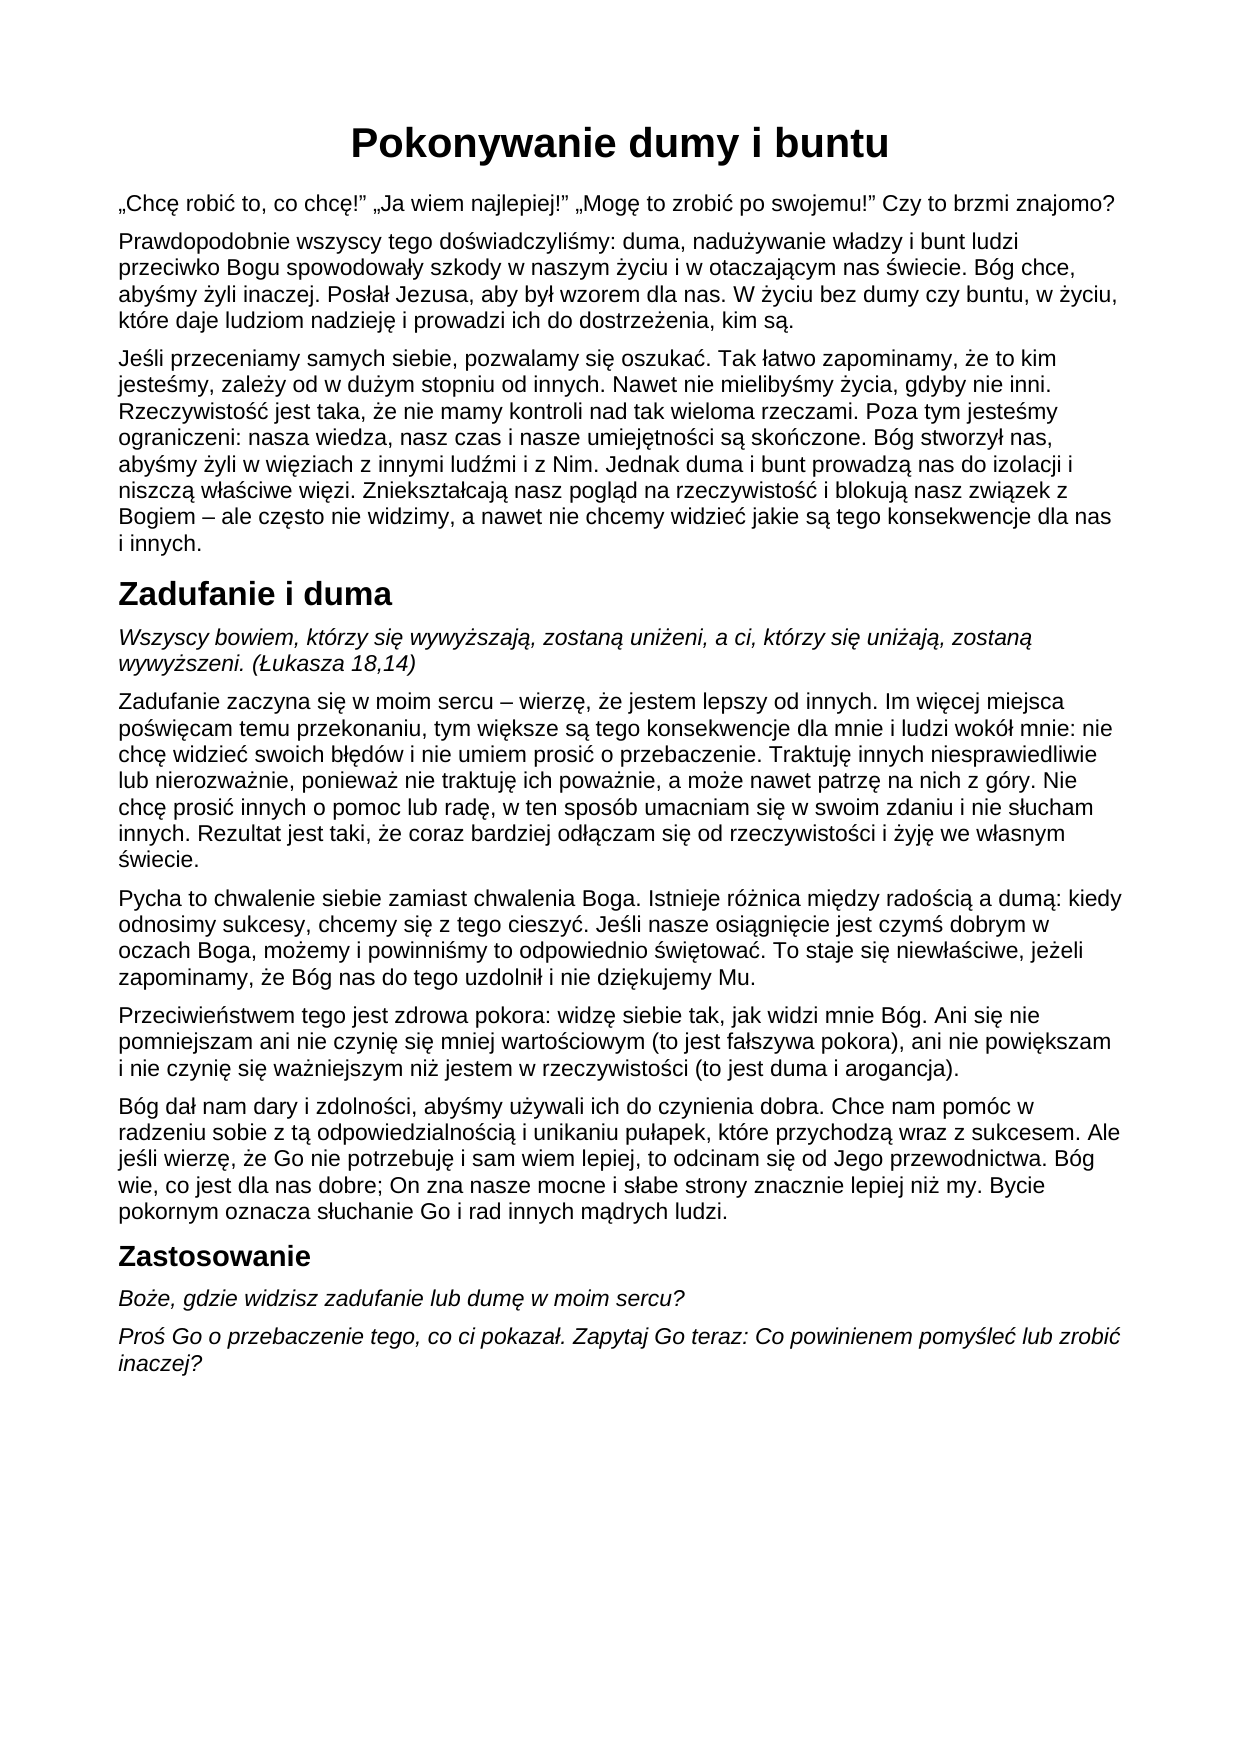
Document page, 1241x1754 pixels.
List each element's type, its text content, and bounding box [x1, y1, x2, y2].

text Pycha to chwalenie siebie zamiast chwalenia Boga. Istnieje różnica między radością a dumą: kiedy odnosimy sukcesy, chcemy się z tego cieszyć. Jeśli nasze osiągnięcie jest czymś dobrym w oczach Boga, możemy i powinniśmy to odpowiednio świętować. To staje się niewłaściwe, jeżeli zapominamy, że Bóg nas do tego uzdolnił i nie dziękujemy Mu. [118, 884, 1122, 990]
text Boże, gdzie widzisz zadufanie lub dumę w moim sercu? [118, 1285, 1122, 1311]
text Proś Go o przebaczenie tego, co ci pokazał. Zapytaj Go teraz: Co powinienem pomyśleć lub zrobić inaczej? [118, 1323, 1122, 1376]
subtitle Zadufanie i duma [118, 574, 1122, 612]
text Bóg dał nam dary i zdolności, abyśmy używali ich do czynienia dobra. Chce nam pomóc w radzeniu sobie z tą odpowiedzialnością i unikaniu pułapek, które przychodzą wraz z sukcesem. Ale jeśli wierzę, że Go nie potrzebuję i sam wiem lepiej, to odcinam się od Jego przewodnictwa. Bóg wie, co jest dla nas dobre; On zna nasze mocne i słabe strony znacznie lepiej niż my. Bycie pokornym oznacza słuchanie Go i rad innych mądrych ludzi. [118, 1093, 1122, 1224]
subtitle Zastosowanie [118, 1239, 1122, 1272]
text Jeśli przeceniamy samych siebie, pozwalamy się oszukać. Tak łatwo zapominamy, że to kim jesteśmy, zależy od w dużym stopniu od innych. Nawet nie mielibyśmy życia, gdyby nie inni. Rzeczywistość jest taka, że nie mamy kontroli nad tak wieloma rzeczami. Poza tym jesteśmy ograniczeni: nasza wiedza, nasz czas i nasze umiejętności są skończone. Bóg stworzył nas, abyśmy żyli w więziach z innymi ludźmi i z Nim. Jednak duma i bunt prowadzą nas do izolacji i niszczą właściwe więzi. Zniekształcają nasz pogląd na rzeczywistość i blokują nasz związek z Bogiem – ale często nie widzimy, a nawet nie chcemy widzieć jakie są tego konsekwencje dla nas i innych. [118, 345, 1122, 556]
text Przeciwieństwem tego jest zdrowa pokora: widzę siebie tak, jak widzi mnie Bóg. Ani się nie pomniejszam ani nie czynię się mniej wartościowym (to jest fałszywa pokora), ani nie powiększam i nie czynię się ważniejszym niż jestem w rzeczywistości (to jest duma i arogancja). [118, 1002, 1122, 1081]
text Prawdopodobnie wszyscy tego doświadczyliśmy: duma, nadużywanie władzy i bunt ludzi przeciwko Bogu spowodowały szkody w naszym życiu i w otaczającym nas świecie. Bóg chce, abyśmy żyli inaczej. Posłał Jezusa, aby był wzorem dla nas. W życiu bez dumy czy buntu, w życiu, które daje ludziom nadzieję i prowadzi ich do dostrzeżenia, kim są. [118, 228, 1122, 333]
text Wszyscy bowiem, którzy się wywyższają, zostaną uniżeni, a ci, którzy się uniżają, zostaną wywyższeni. (Łukasza 18,14) [118, 624, 1122, 677]
subtitle Pokonywanie dumy i buntu [118, 118, 1122, 166]
text Zadufanie zaczyna się w moim sercu – wierzę, że jestem lepszy od innych. Im więcej miejsca poświęcam temu przekonaniu, tym większe są tego konsekwencje dla mnie i ludzi wokół mnie: nie chcę widzieć swoich błędów i nie umiem prosić o przebaczenie. Traktuję innych niesprawiedliwie lub nierozważnie, ponieważ nie traktuję ich poważnie, a może nawet patrzę na nich z góry. Nie chcę prosić innych o pomoc lub radę, w ten sposób umacniam się w swoim zdaniu i nie słucham innych. Rezultat jest taki, że coraz bardziej odłączam się od rzeczywistości i żyję we własnym świecie. [118, 688, 1122, 873]
text „Chcę robić to, co chcę!” „Ja wiem najlepiej!” „Mogę to zrobić po swojemu!” Czy to brzmi znajomo? [118, 190, 1122, 216]
